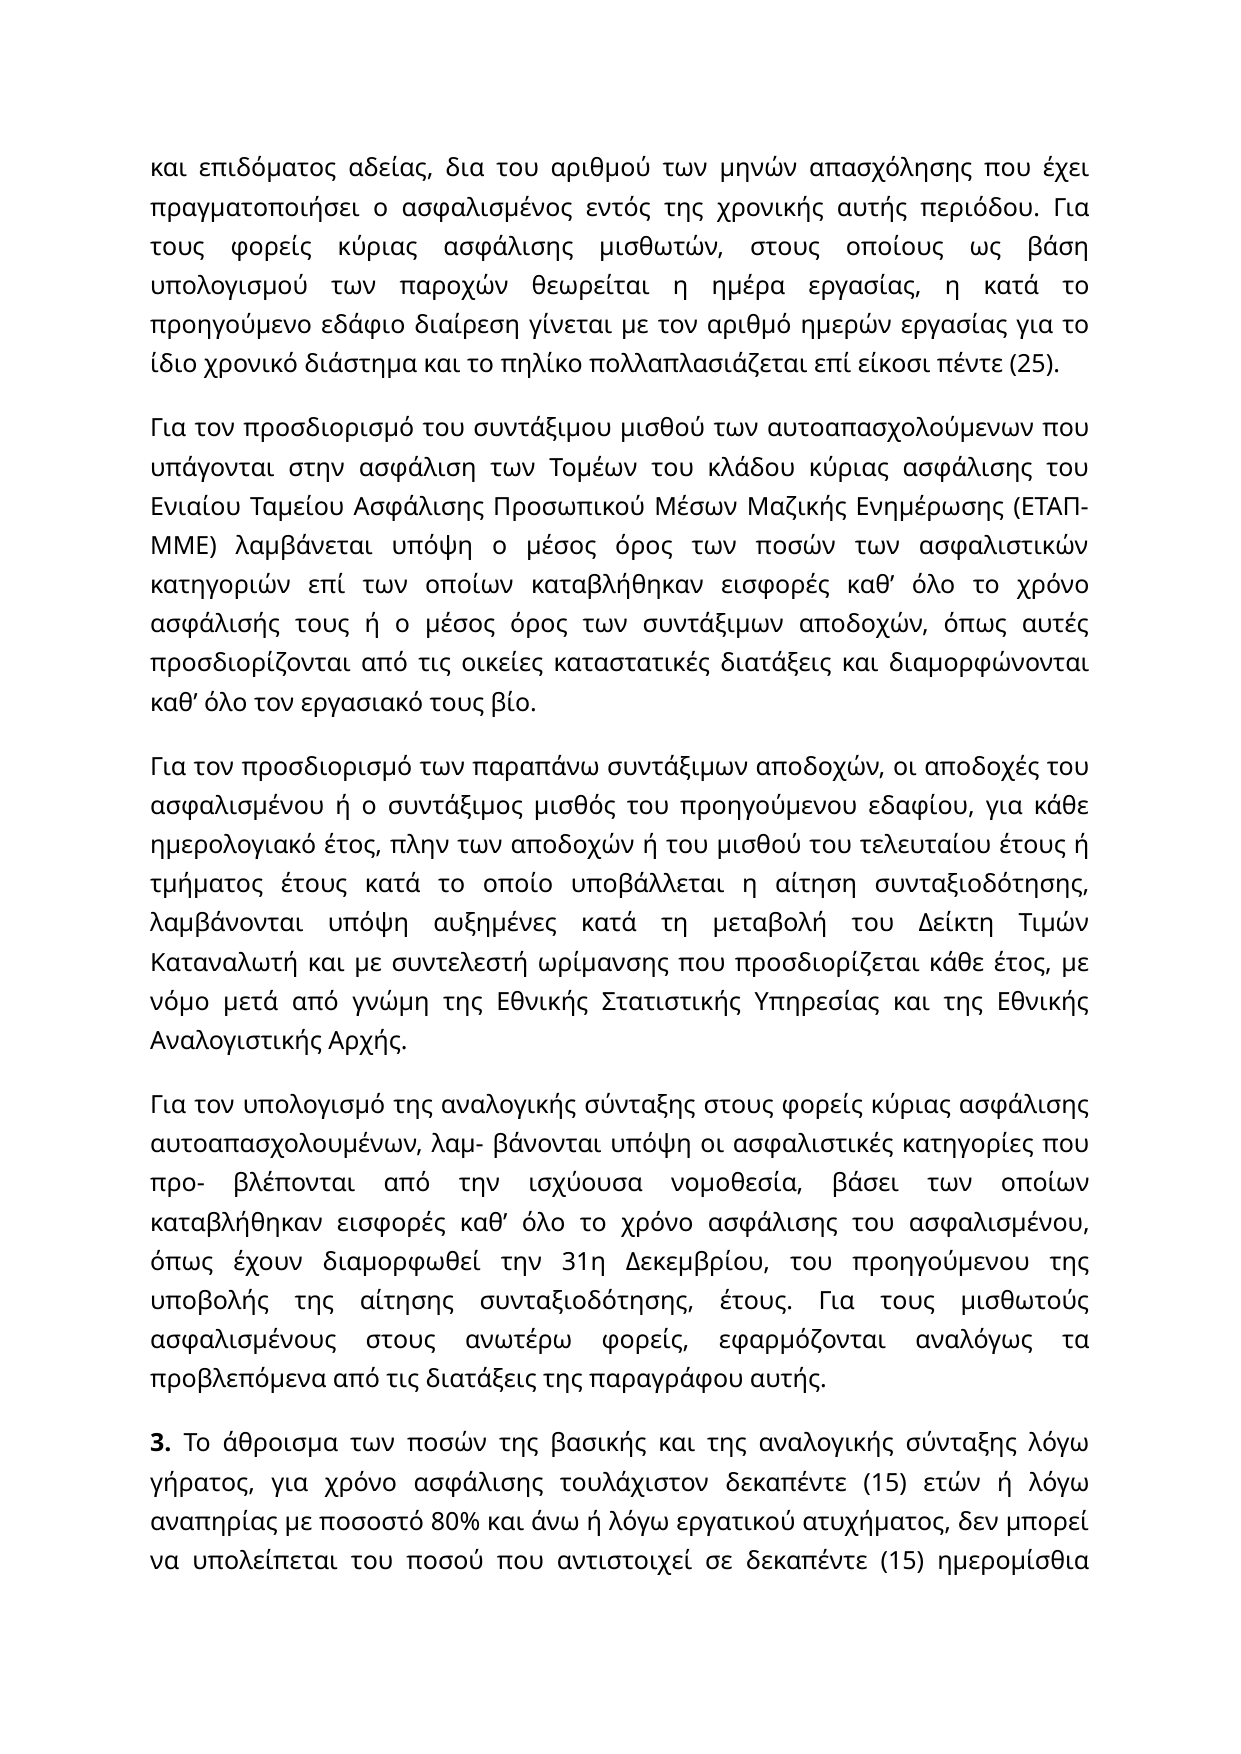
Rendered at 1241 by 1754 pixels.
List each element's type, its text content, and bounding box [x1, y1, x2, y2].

text Για τον προσδιορισμό των παραπάνω συντάξιμων αποδοχών, οι αποδοχές του ασφαλισμένου ή ο συντάξιμος μισθός του προηγούμενου εδαφίου, για κάθε ημερολογιακό έτος, πλην των αποδοχών ή του μισθού του τελευταίου έτους ή τμήματος έτους κατά το οποίο υποβάλλεται η αίτηση συνταξιοδότησης, λαμβάνονται υπόψη αυξημένες κατά τη μεταβολή του Δείκτη Τιμών Καταναλωτή και με συντελεστή ωρίμανσης που προσδιορίζεται κάθε έτος, με νόμο μετά από γνώμη της Εθνικής Στατιστικής Υπηρεσίας και της Εθνικής Αναλογιστικής Αρχής. [150, 748, 1090, 1057]
text Για τον υπολογισμό της αναλογικής σύνταξης στους φορείς κύριας ασφάλισης αυτοαπασχολουμένων, λαμ- βάνονται υπόψη οι ασφαλιστικές κατηγορίες που προ- βλέπονται από την ισχύουσα νομοθεσία, βάσει των οποίων καταβλήθηκαν εισφορές καθ’ όλο το χρόνο ασφάλισης του ασφαλισμένου, όπως έχουν διαμορφωθεί την 31η Δεκεμβρίου, του προηγούμενου της υποβολής της αίτησης συνταξιοδότησης, έτους. Για τους μισθωτούς ασφαλισμένους στους ανωτέρω φορείς, εφαρμόζονται αναλόγως τα προβλεπόμενα από τις διατάξεις της παραγράφου αυτής. [150, 1087, 1090, 1395]
text και επιδόματος αδείας, δια του αριθμού των μηνών απασχόλησης που έχει πραγματοποιήσει ο ασφαλισμένος εντός της χρονικής αυτής περιόδου. Για τους φορείς κύριας ασφάλισης μισθωτών, στους οποίους ως βάση υπολογισμού των παροχών θεωρείται η ημέρα εργασίας, η κατά το προηγούμενο εδάφιο διαίρεση γίνεται με τον αριθμό ημερών εργασίας για το ίδιο χρονικό διάστημα και το πηλίκο πολλαπλασιάζεται επί είκοσι πέντε (25). [150, 150, 1090, 380]
text Για τον προσδιορισμό του συντάξιμου μισθού των αυτοαπασχολούμενων που υπάγονται στην ασφάλιση των Τομέων του κλάδου κύριας ασφάλισης του Ενιαίου Ταμείου Ασφάλισης Προσωπικού Μέσων Μαζικής Ενημέρωσης (ΕΤΑΠ-ΜΜΕ) λαμβάνεται υπόψη ο μέσος όρος των ποσών των ασφαλιστικών κατηγοριών επί των οποίων καταβλήθηκαν εισφορές καθ’ όλο το χρόνο ασφάλισής τους ή ο μέσος όρος των συντάξιμων αποδοχών, όπως αυτές προσδιορίζονται από τις οικείες καταστατικές διατάξεις και διαμορφώνονται καθ’ όλο τον εργασιακό τους βίο. [150, 410, 1090, 718]
text 3. Το άθροισμα των ποσών της βασικής και της αναλογικής σύνταξης λόγω γήρατος, για χρόνο ασφάλισης τουλάχιστον δεκαπέντε (15) ετών ή λόγω αναπηρίας με ποσοστό 80% και άνω ή λόγω εργατικού ατυχήματος, δεν μπορεί να υπολείπεται του ποσού που αντιστοιχεί σε δεκαπέντε (15) ημερομίσθια [150, 1425, 1090, 1577]
